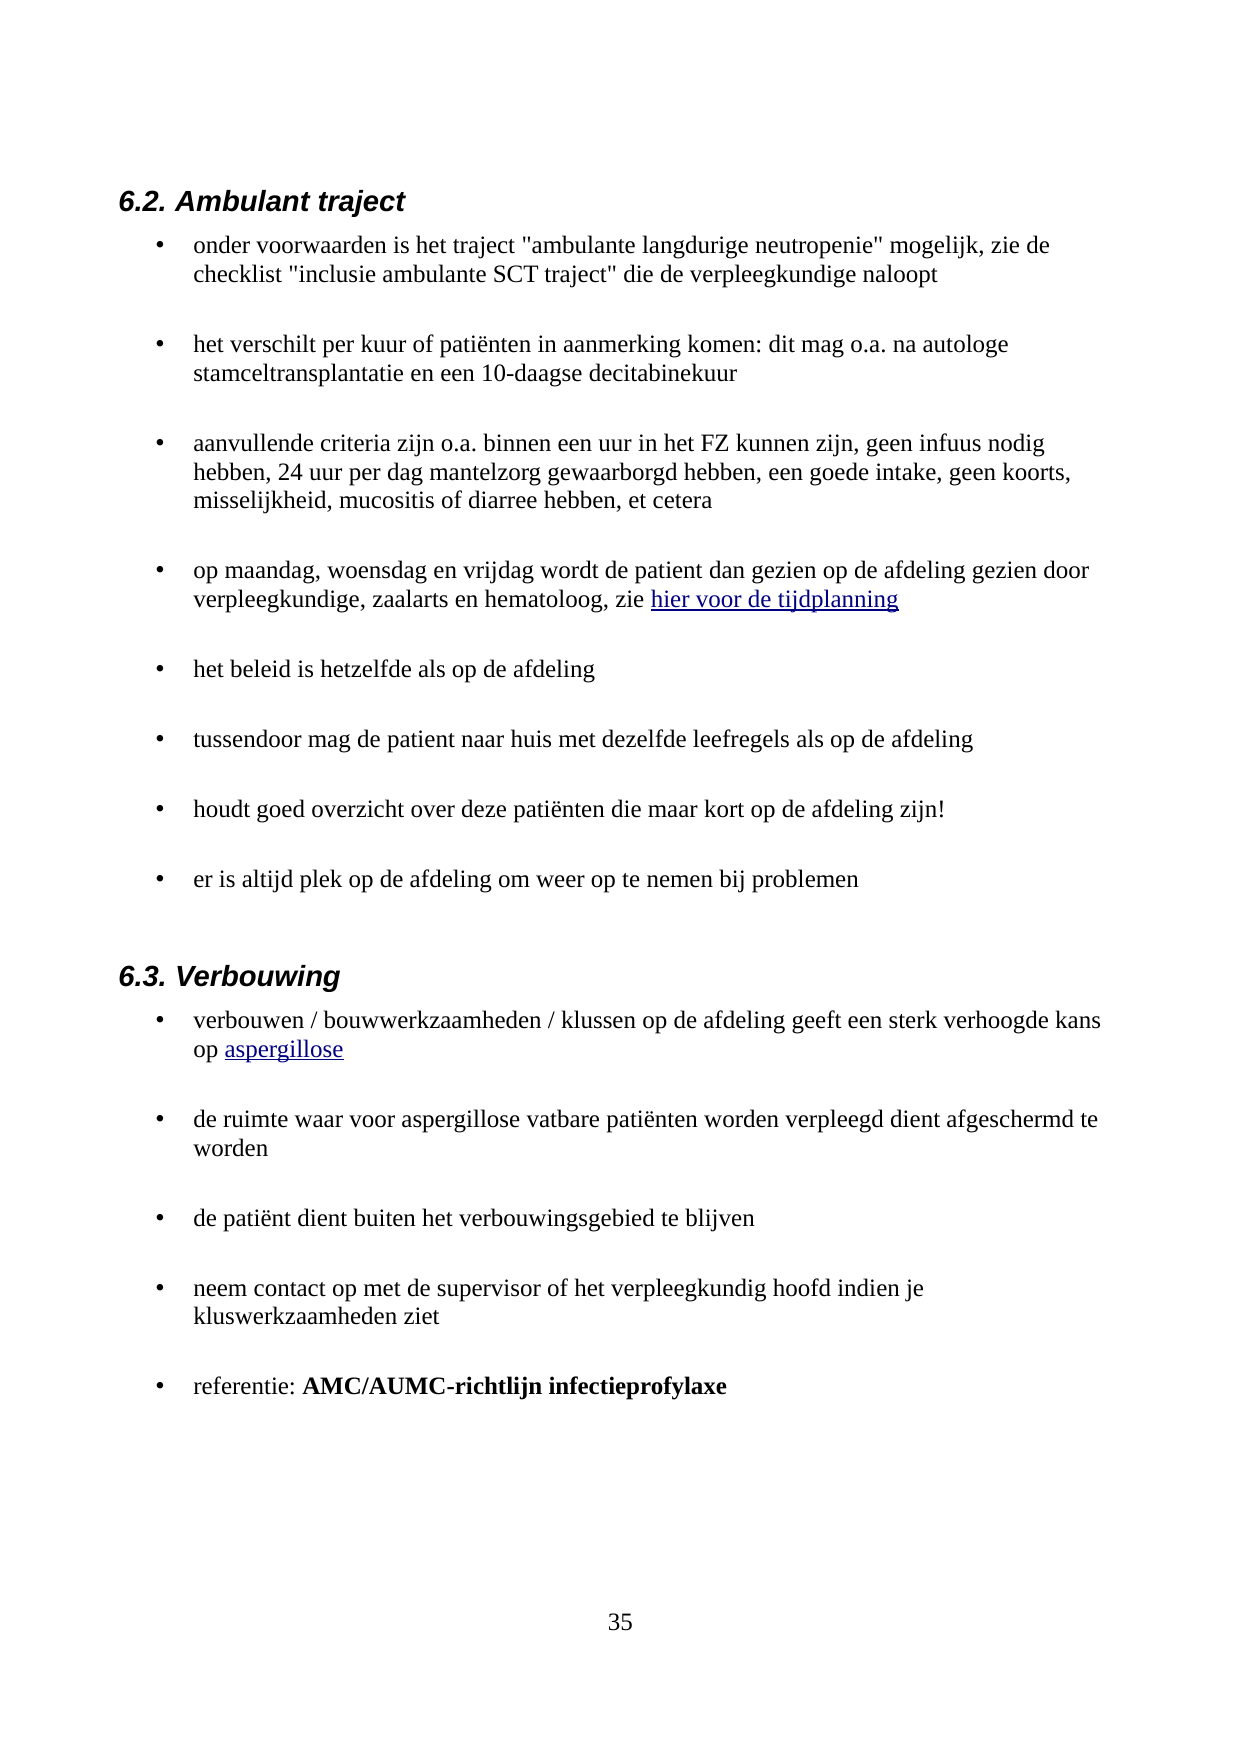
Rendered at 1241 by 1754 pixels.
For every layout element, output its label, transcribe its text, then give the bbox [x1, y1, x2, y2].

subtitle Ambulant traject [118, 184, 1122, 218]
list op maandag, woensdag en vrijdag wordt de patient dan gezien op de afdeling gezien door verpleegkundige, zaalarts en hematoloog, zie hier voor de tijdplanning [156, 555, 1122, 642]
list onder voorwaarden is het traject "ambulante langdurige neutropenie" mogelijk, zie de checklist "inclusie ambulante SCT traject" die de verpleegkundige naloopt [156, 230, 1122, 317]
list verbouwen / bouwwerkzaamheden / klussen op de afdeling geeft een sterk verhoogde kans op aspergillose [156, 1005, 1122, 1091]
list het beleid is hetzelfde als op de afdeling [156, 654, 1122, 712]
list neem contact op met de supervisor of het verpleegkundig hoofd indien je kluswerkzaamheden ziet [156, 1273, 1122, 1359]
list er is altijd plek op de afdeling om weer op te nemen bij problemen [156, 864, 1122, 922]
list de patiënt dient buiten het verbouwingsgebied te blijven [156, 1203, 1122, 1260]
list houdt goed overzicht over deze patiënten die maar kort op de afdeling zijn! [156, 794, 1122, 852]
list het verschilt per kuur of patiënten in aanmerking komen: dit mag o.a. na autologe stamceltransplantatie en een 10-daagse decitabinekuur [156, 329, 1122, 415]
list de ruimte waar voor aspergillose vatbare patiënten worden verpleegd dient afgeschermd te worden [156, 1104, 1122, 1190]
list tussendoor mag de patient naar huis met dezelfde leefregels als op de afdeling [156, 724, 1122, 782]
list [156, 118, 1122, 147]
list referentie: AMC/AUMC-richtlijn infectieprofylaxe [156, 1371, 1122, 1429]
subtitle Verbouwing [118, 959, 1122, 993]
list aanvullende criteria zijn o.a. binnen een uur in het FZ kunnen zijn, geen infuus nodig hebben, 24 uur per dag mantelzorg gewaarborgd hebben, een goede intake, geen koorts, misselijkheid, mucositis of diarree hebben, et cetera [156, 428, 1122, 543]
